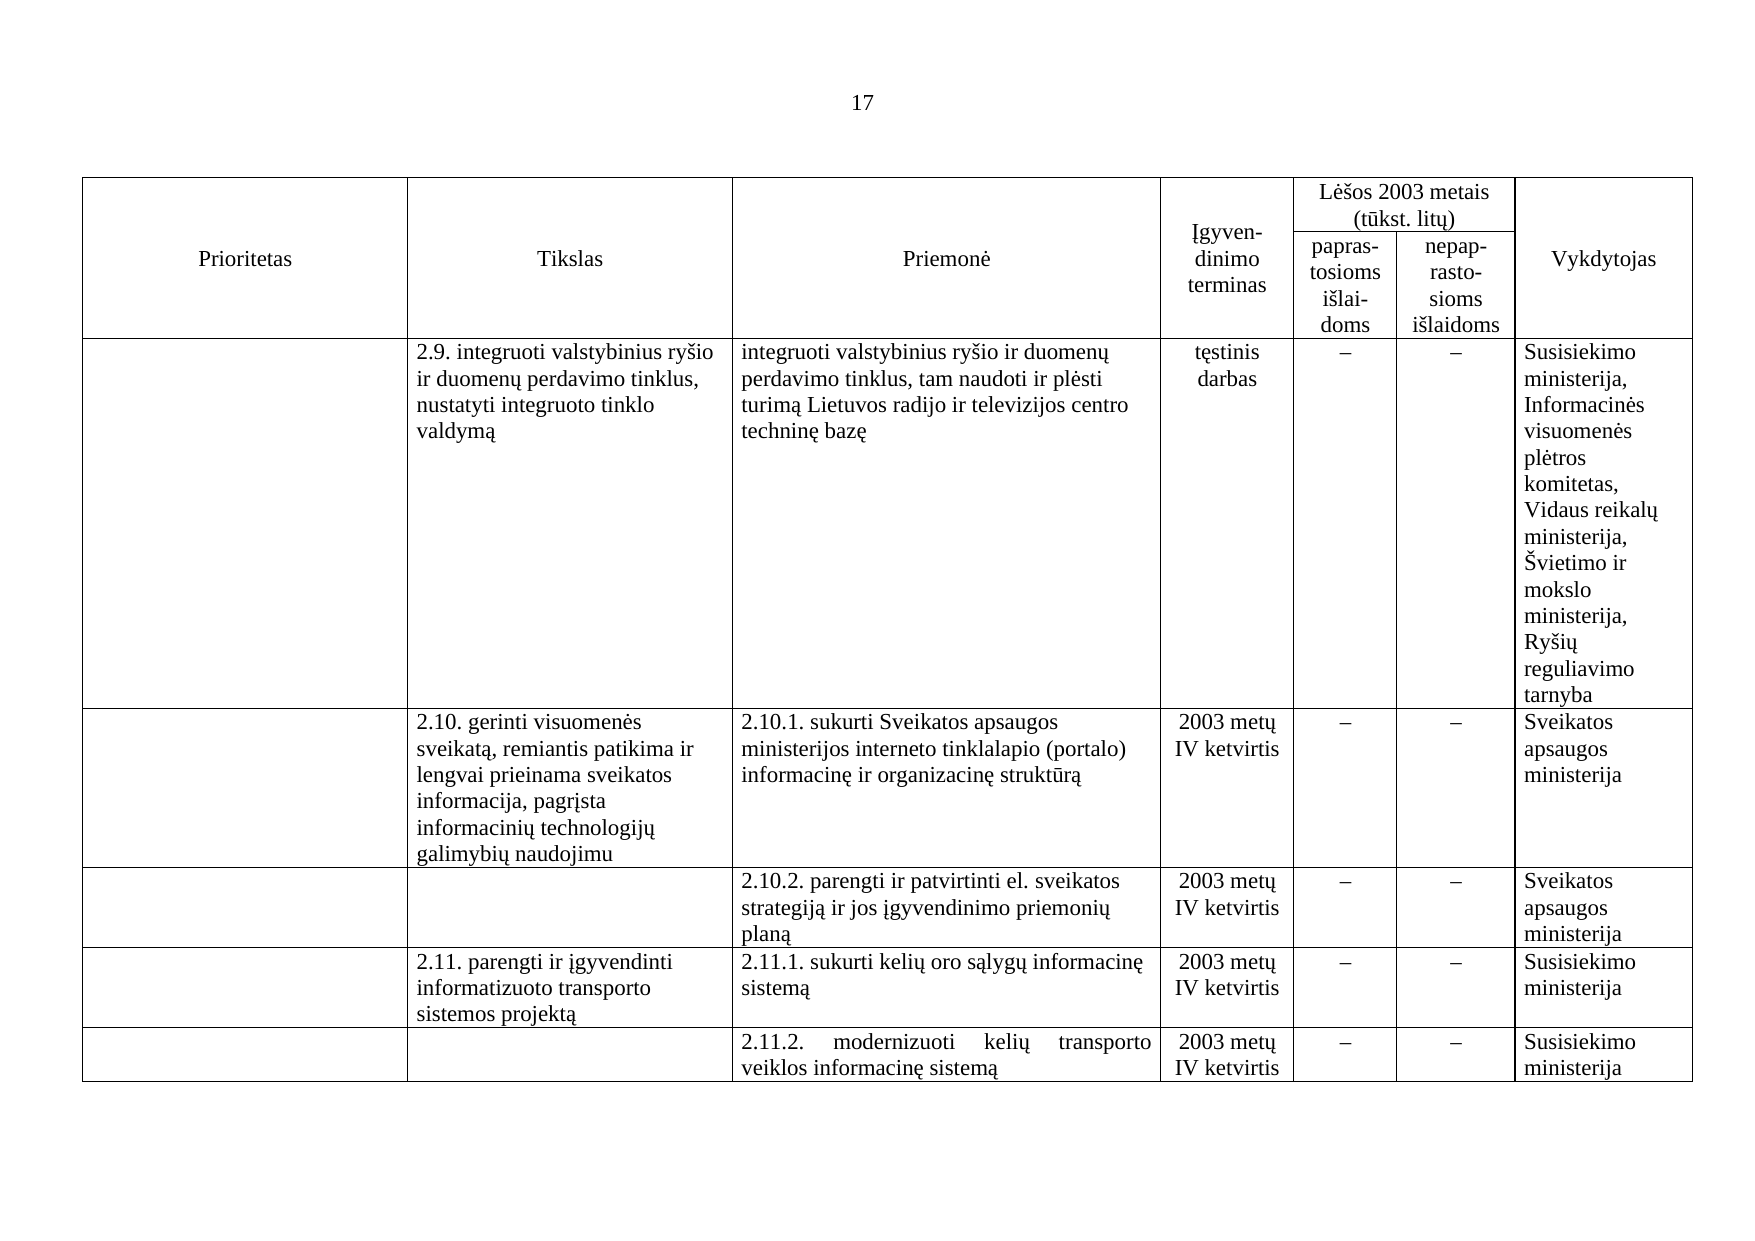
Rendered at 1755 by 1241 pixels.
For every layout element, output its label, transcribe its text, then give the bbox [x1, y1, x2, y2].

table_cell 2003 metų IV ketvirtis [1161, 948, 1293, 1027]
table_cell Susisiekimo ministerija [1516, 1028, 1692, 1081]
table_cell – [1294, 948, 1396, 1027]
table_header Įgyven-dinimo terminas [1161, 178, 1293, 337]
table_cell 2.10.2. parengti ir patvirtinti el. sveikatos strategiją ir jos įgyvendinimo priemonių planą [733, 868, 1160, 947]
table_cell – [1397, 868, 1514, 947]
table_cell [408, 868, 732, 947]
table_cell Susisiekimo ministerija, Informacinės visuomenės plėtros komitetas, Vidaus reikalų ministerija, Švietimo ir mokslo ministerija, Ryšių reguliavimo tarnyba [1516, 339, 1692, 707]
table_cell Susisiekimo ministerija [1516, 948, 1692, 1027]
table_cell [408, 1028, 732, 1081]
table_cell [83, 709, 407, 867]
table_header Priemonė [733, 178, 1160, 337]
table_cell papras-tosioms išlai-doms [1294, 232, 1396, 337]
table_cell – [1397, 948, 1514, 1027]
table_header Vykdytojas [1516, 178, 1692, 337]
table_header Tikslas [408, 178, 732, 337]
table_cell 2.11.1. sukurti kelių oro sąlygų informacinę sistemą [733, 948, 1160, 1027]
table_cell 2003 metų IV ketvirtis [1161, 709, 1293, 867]
table_cell tęstinis darbas [1161, 339, 1293, 707]
table_cell 2003 metų IV ketvirtis [1161, 1028, 1293, 1081]
table_cell 2.11. parengti ir įgyvendinti informatizuoto transporto sistemos projektą [408, 948, 732, 1027]
table_cell – [1294, 709, 1396, 867]
table_cell – [1397, 339, 1514, 707]
table_cell [83, 339, 407, 707]
table_cell Sveikatos apsaugos ministerija [1516, 868, 1692, 947]
table_cell [83, 868, 407, 947]
table_header Prioritetas [83, 178, 407, 337]
table_header Lėšos 2003 metais (tūkst. litų) [1294, 178, 1514, 231]
table_cell Sveikatos apsaugos ministerija [1516, 709, 1692, 867]
table_cell 2.11.2. modernizuoti kelių transporto veiklos informacinę sistemą [733, 1028, 1160, 1081]
table_cell 2.10. gerinti visuomenės sveikatą, remiantis patikima ir lengvai prieinama sveikatos informacija, pagrįsta informacinių technologijų galimybių naudojimu [408, 709, 732, 867]
table_cell – [1294, 868, 1396, 947]
table_cell [83, 1028, 407, 1081]
table_cell 2003 metų IV ketvirtis [1161, 868, 1293, 947]
table_cell – [1397, 1028, 1514, 1081]
table_cell – [1294, 339, 1396, 707]
table_cell 2.10.1. sukurti Sveikatos apsaugos ministerijos interneto tinklalapio (portalo) informacinę ir organizacinę struktūrą [733, 709, 1160, 867]
table_cell integruoti valstybinius ryšio ir duomenų perdavimo tinklus, tam naudoti ir plėsti turimą Lietuvos radijo ir televizijos centro techninę bazę [733, 339, 1160, 707]
table_cell – [1397, 709, 1514, 867]
table_cell – [1294, 1028, 1396, 1081]
table_cell [83, 948, 407, 1027]
table_cell nepap-rasto-sioms išlaidoms [1397, 232, 1514, 337]
table_cell 2.9. integruoti valstybinius ryšio ir duomenų perdavimo tinklus, nustatyti integruoto tinklo valdymą [408, 339, 732, 707]
